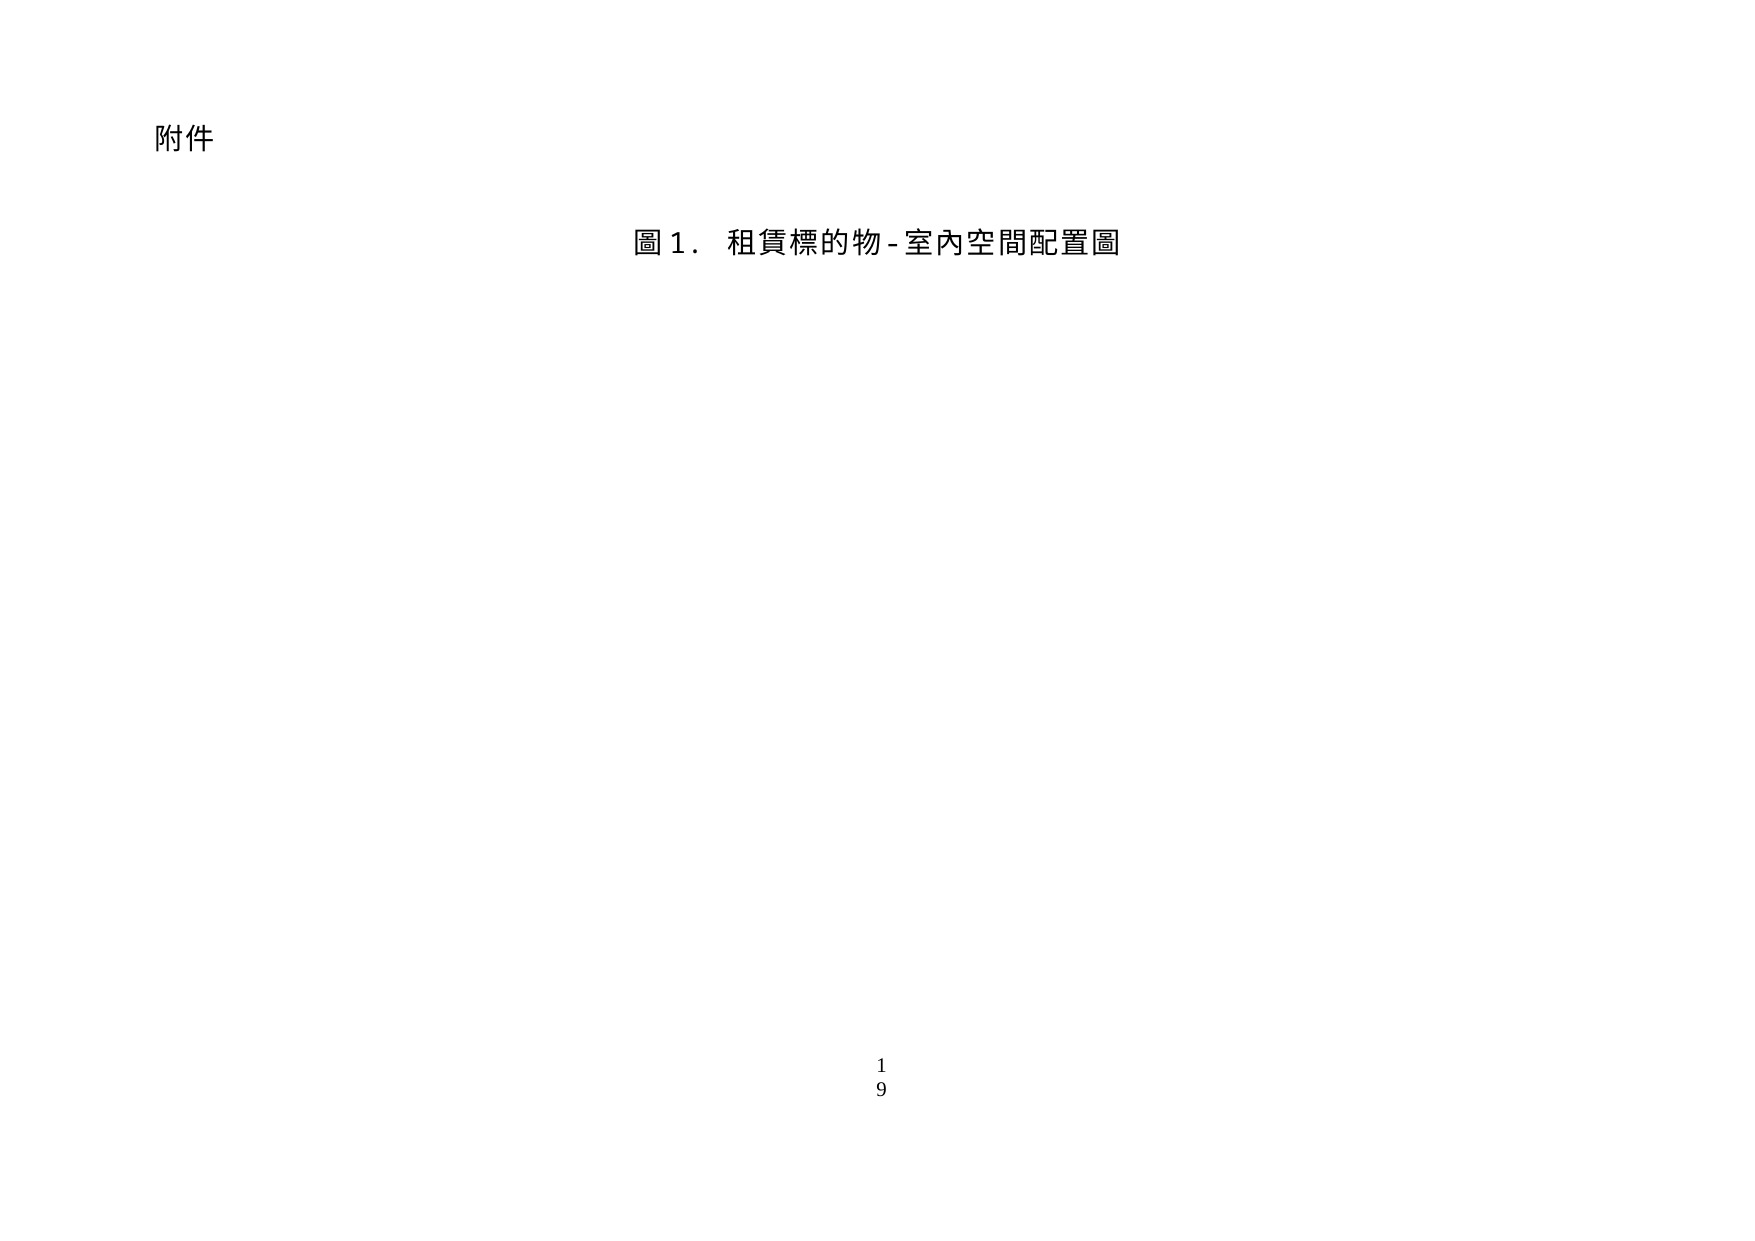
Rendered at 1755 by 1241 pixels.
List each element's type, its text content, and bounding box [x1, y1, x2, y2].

text 附件 [153, 95, 1601, 158]
text 圖1. 租賃標的物-室內空間配置圖 [153, 158, 1601, 283]
